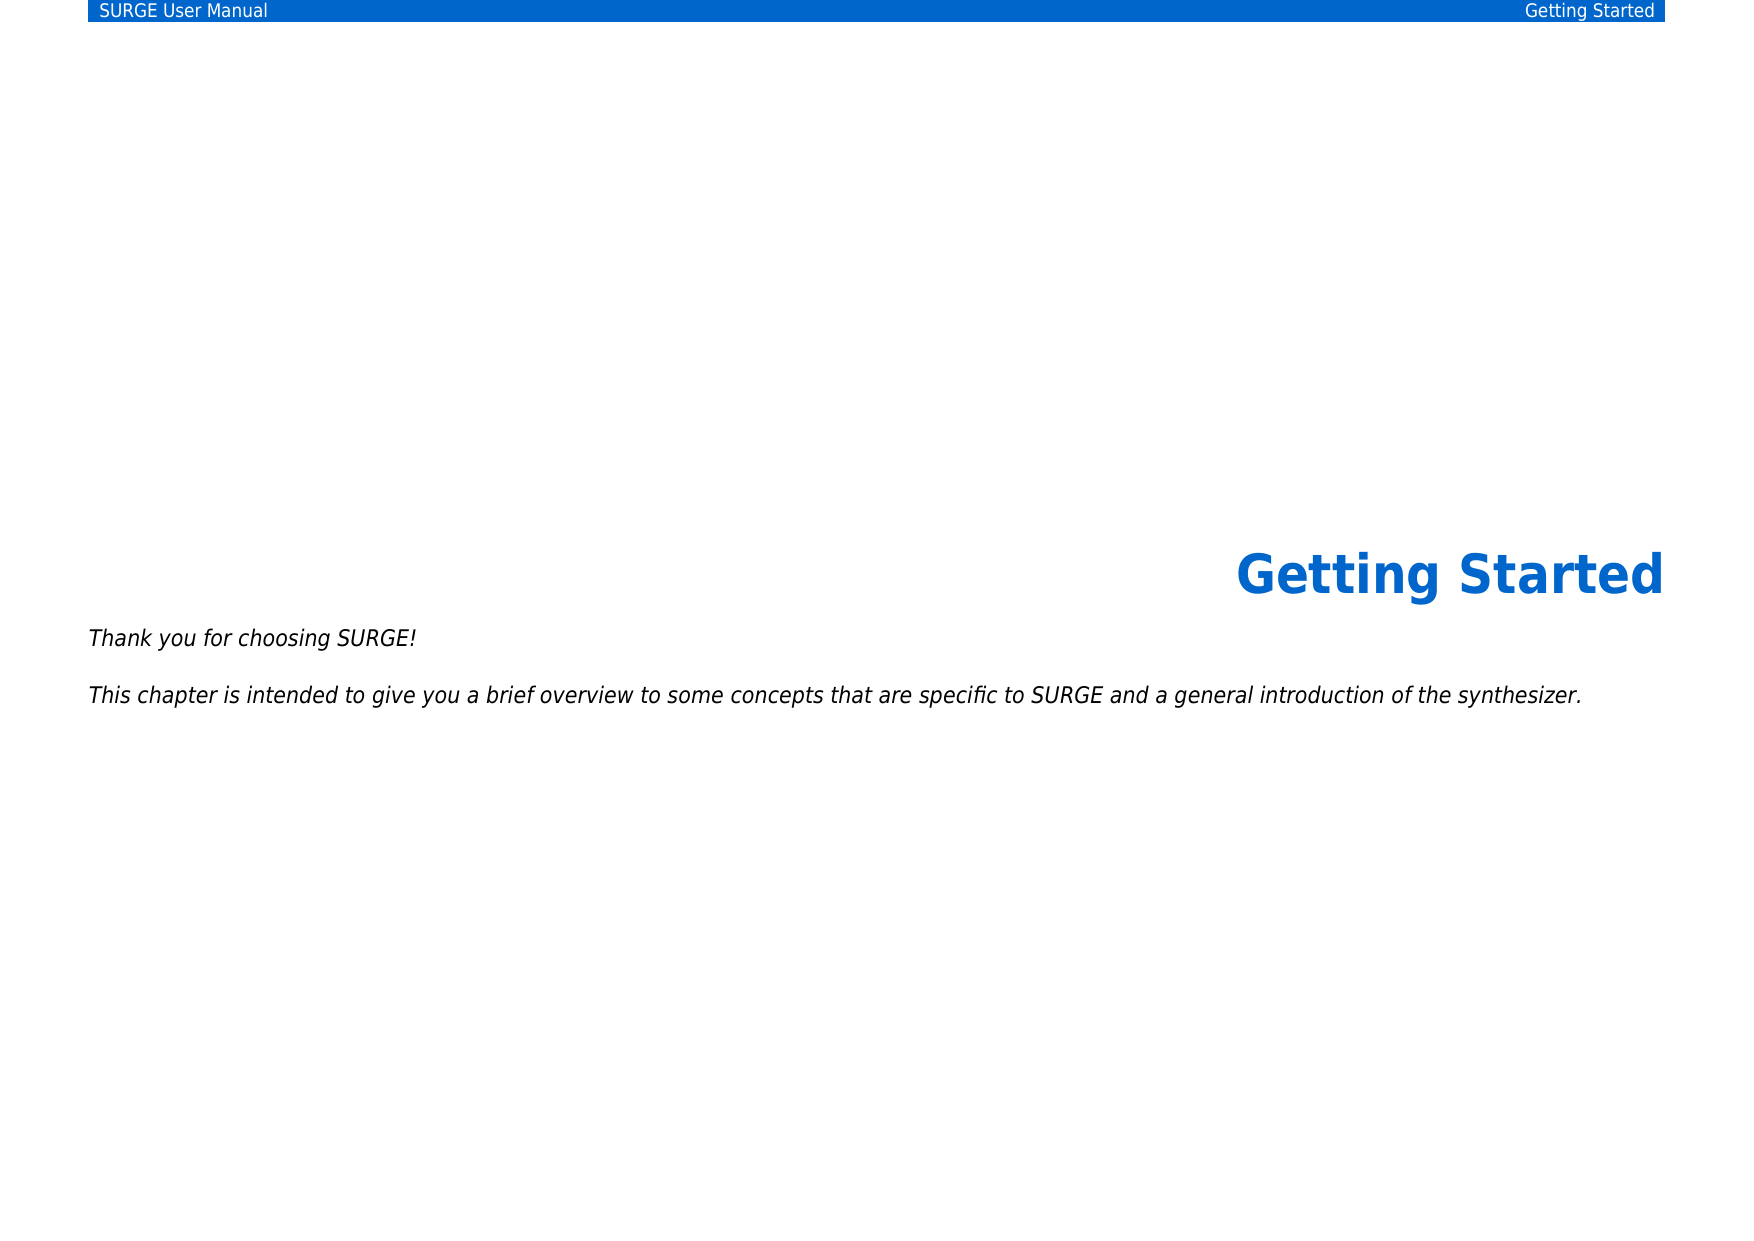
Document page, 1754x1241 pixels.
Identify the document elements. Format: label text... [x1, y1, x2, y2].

subtitle Getting Started [88, 544, 1665, 607]
text This chapter is intended to give you a brief overview to some concepts that are specific to SURGE and a general introduction of the synthesizer. [88, 682, 1665, 709]
text Thank you for choosing SURGE! [88, 626, 1665, 652]
